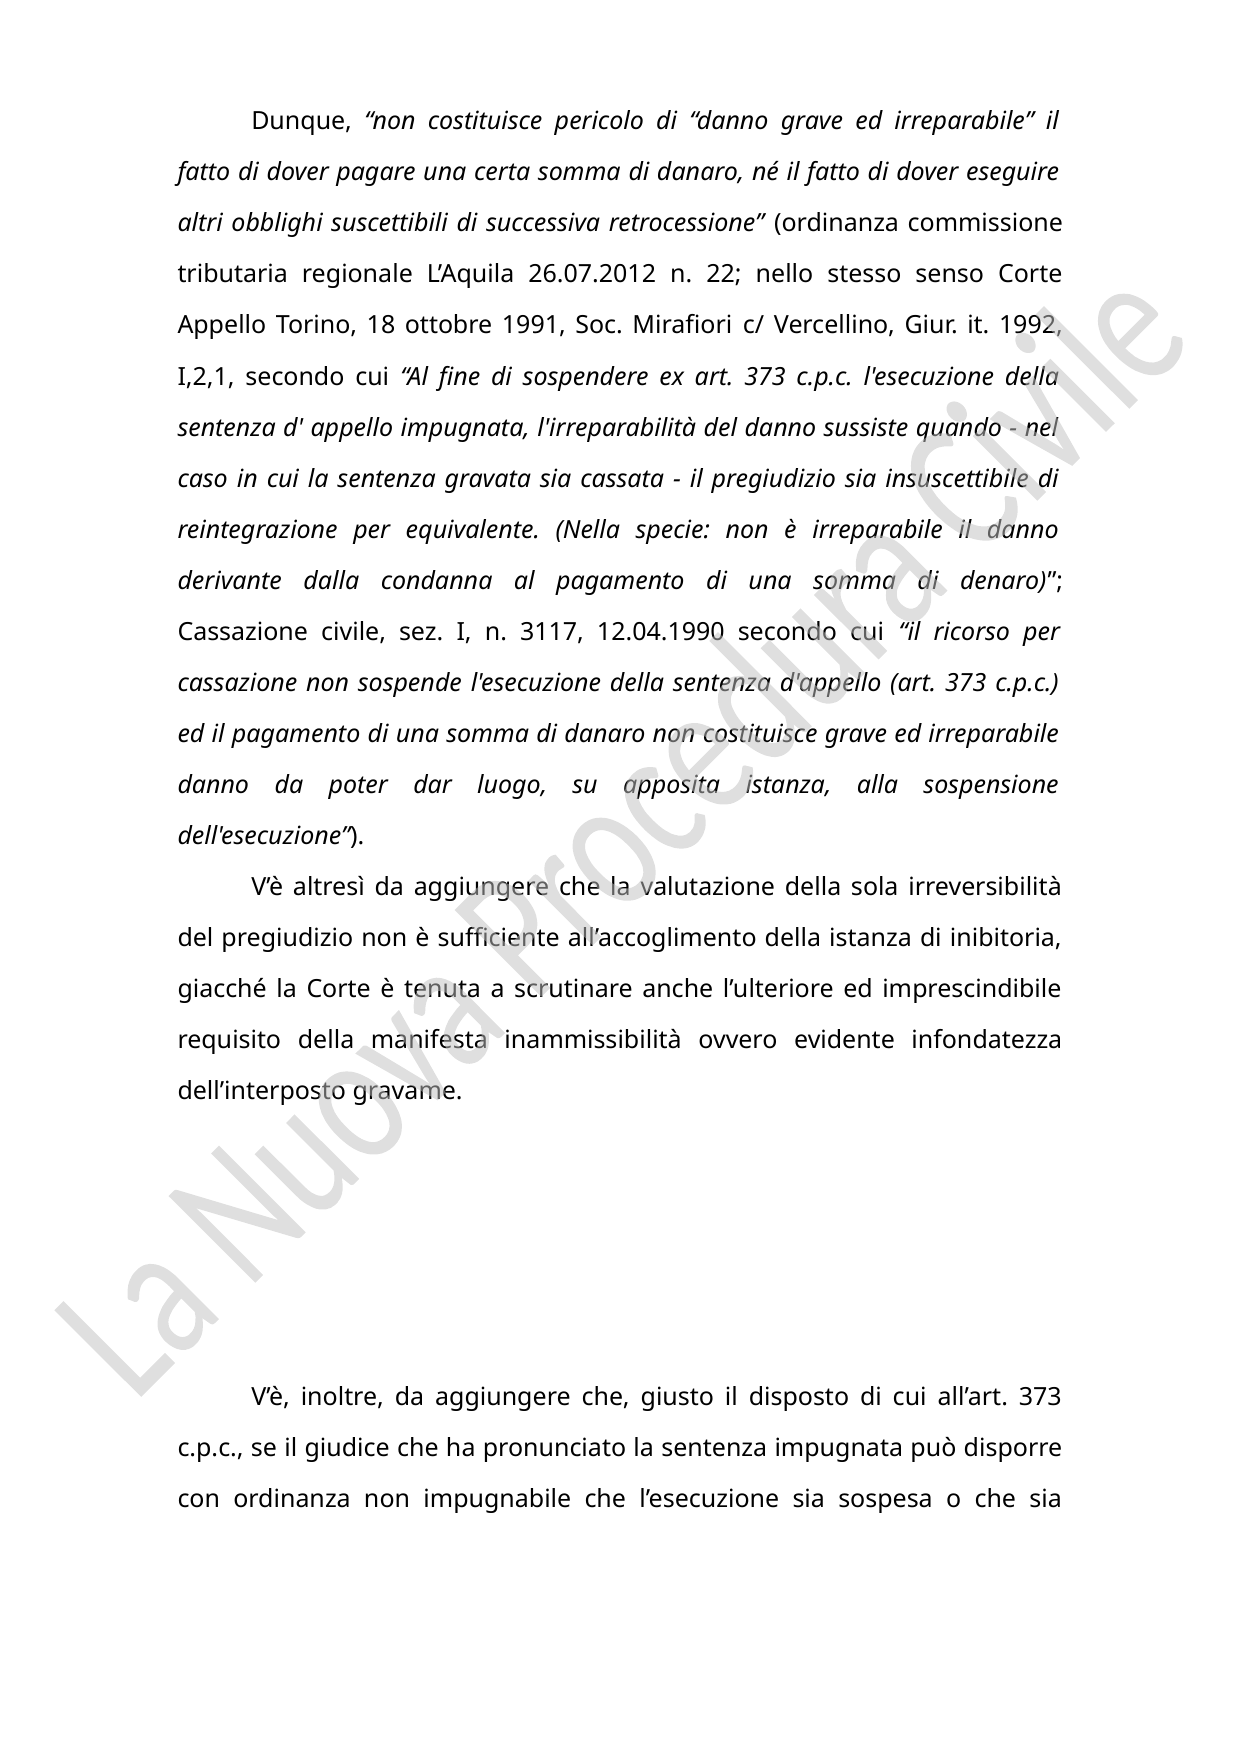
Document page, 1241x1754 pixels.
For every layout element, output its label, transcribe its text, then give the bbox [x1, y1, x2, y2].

text V’è, inoltre, da aggiungere che, giusto il disposto di cui all’art. 373 c.p.c., se il giudice che ha pronunciato la sentenza impugnata può disporre con ordinanza non impugnabile che l’esecuzione sia sospesa o che sia [177, 1379, 1063, 1515]
text Dunque, “non costituisce pericolo di “danno grave ed irreparabile” il fatto di dover pagare una certa somma di danaro, né il fatto di dover eseguire altri obblighi suscettibili di successiva retrocessione” (ordinanza commissione tributaria regionale L’Aquila 26.07.2012 n. 22; nello stesso senso Corte Appello Torino, 18 ottobre 1991, Soc. Mirafiori c/ Vercellino, Giur. it. 1992, I,2,1, secondo cui “Al fine di sospendere ex art. 373 c.p.c. l'esecuzione della sentenza d' appello impugnata, l'irreparabilità del danno sussiste quando - nel caso in cui la sentenza gravata sia cassata - il pregiudizio sia insuscettibile di reintegrazione per equivalente. (Nella specie: non è irreparabile il danno derivante dalla condanna al pagamento di una somma di denaro)”; Cassazione civile, sez. I, n. 3117, 12.04.1990 secondo cui “il ricorso per cassazione non sospende l'esecuzione della sentenza d'appello (art. 373 c.p.c.) ed il pagamento di una somma di danaro non costituisce grave ed irreparabile danno da poter dar luogo, su apposita istanza, alla sospensione dell'esecuzione”). [177, 103, 1063, 852]
text V’è altresì da aggiungere che la valutazione della sola irreversibilità del pregiudizio non è sufficiente all’accoglimento della istanza di inibitoria, giacché la Corte è tenuta a scrutinare anche l’ulteriore ed imprescindibile requisito della manifesta inammissibilità ovvero evidente infondatezza dell’interposto gravame. [177, 869, 1063, 1107]
